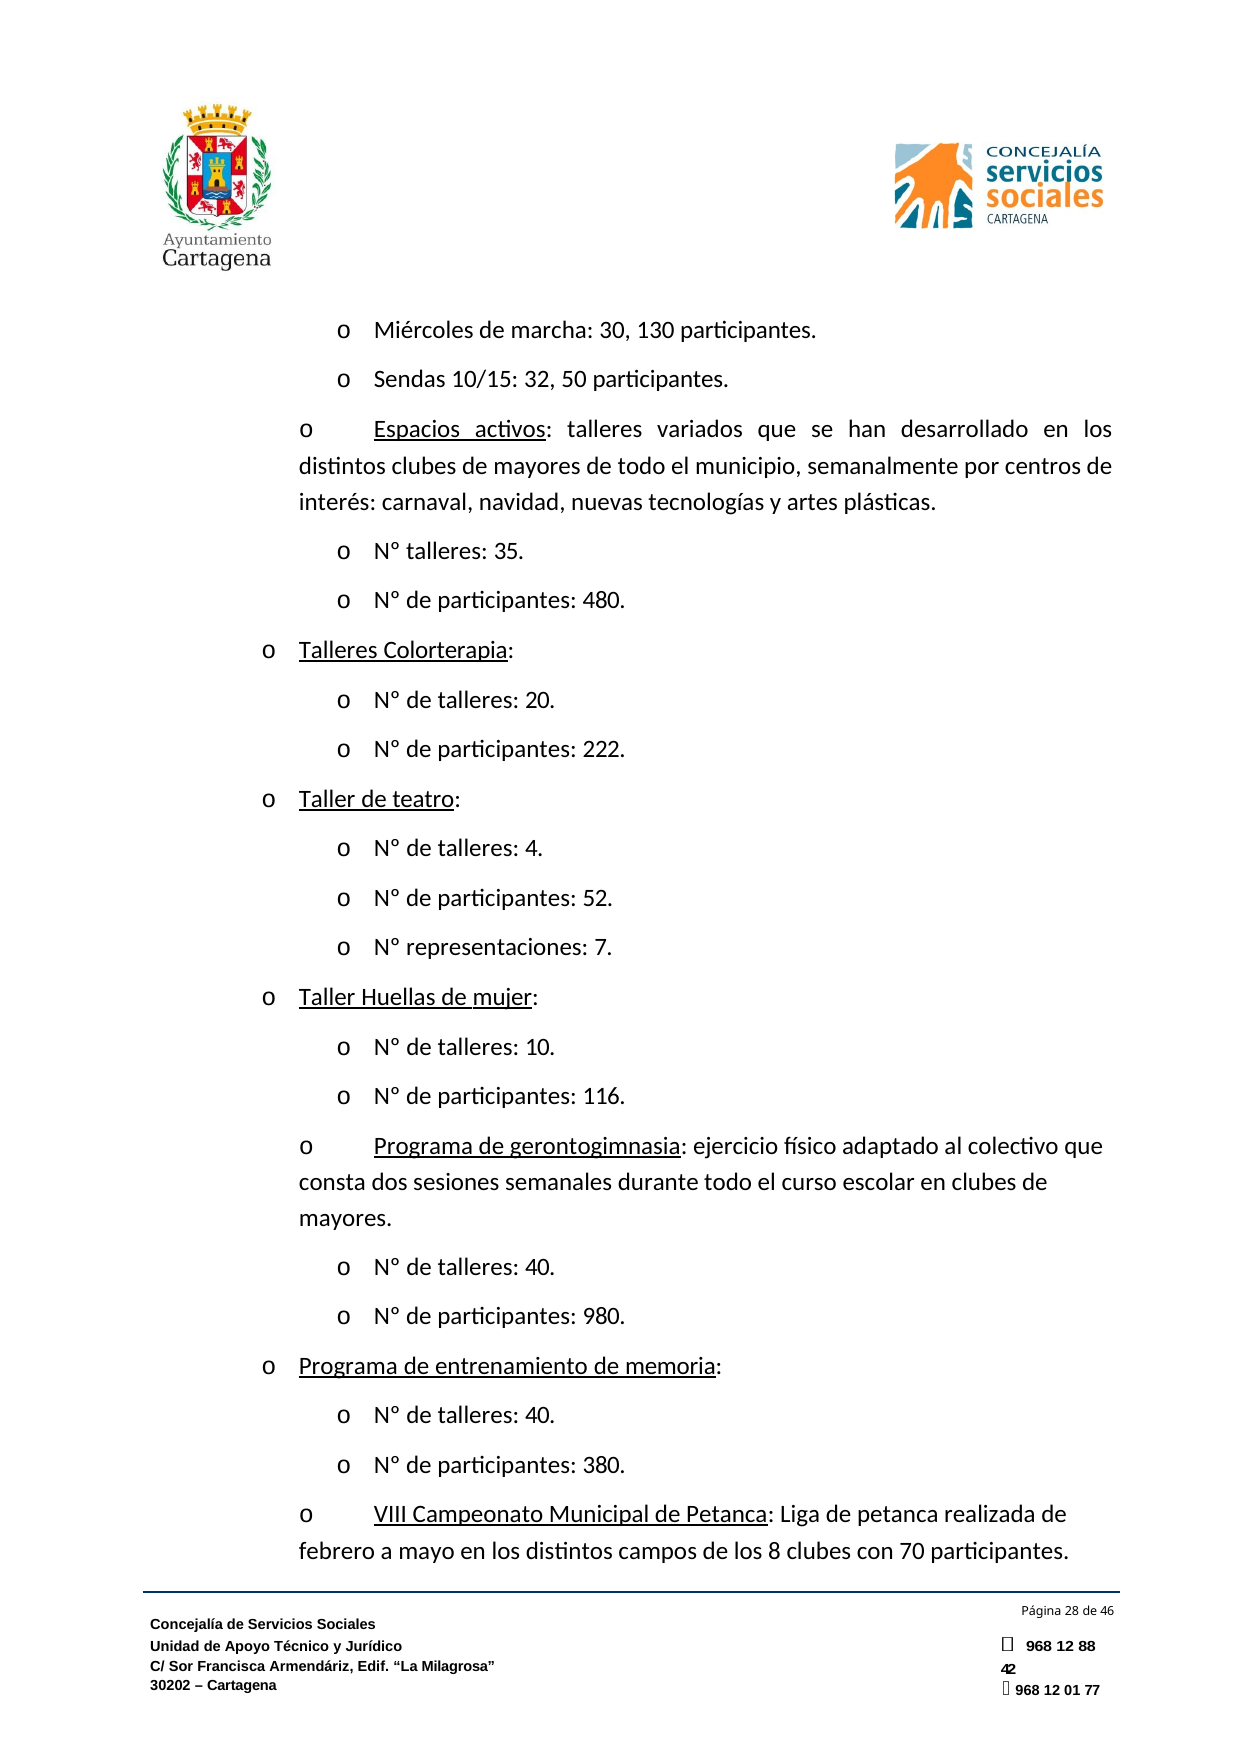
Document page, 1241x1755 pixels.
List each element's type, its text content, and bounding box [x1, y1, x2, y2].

list Sendas 10/15: 32, 50 participantes. [336, 364, 1167, 395]
list Nº de participantes: 52. [336, 882, 1167, 914]
list Espacios activos: talleres variados que se han desarrollado en los distintos clubes de mayores de todo el municipio, semanalmente por centros de interés: carnaval, navidad, nuevas tecnologías y artes plásticas. [299, 413, 1113, 516]
list Programa de entrenamiento de memoria: [261, 1350, 1167, 1382]
list Talleres Colorterapia: [261, 634, 1167, 666]
list Nº talleres: 35. [336, 535, 1167, 567]
list Nº de participantes: 980. [336, 1300, 1167, 1332]
list Nº de talleres: 4. [336, 832, 1167, 864]
list Nº de participantes: 116. [336, 1081, 1167, 1112]
list Taller de teatro: [261, 783, 1167, 815]
list Nº de participantes: 480. [336, 584, 1167, 616]
list Taller Huellas de mujer: [261, 981, 1167, 1013]
list Nº de participantes: 380. [336, 1449, 1167, 1481]
list Nº de talleres: 10. [336, 1031, 1167, 1062]
list Nº de participantes: 222. [336, 733, 1167, 765]
list Nº de talleres: 20. [336, 684, 1167, 716]
list Nº de talleres: 40. [336, 1251, 1167, 1282]
list VIII Campeonato Municipal de Petanca: Liga de petanca realizada de febrero a mayo en los distintos campos de los 8 clubes con 70 participantes. [299, 1498, 1113, 1566]
list Nº de talleres: 40. [336, 1399, 1167, 1431]
list Miércoles de marcha: 30, 130 participantes. [336, 314, 1167, 346]
list Nº representaciones: 7. [336, 932, 1167, 963]
list Programa de gerontogimnasia: ejercicio físico adaptado al colectivo que consta dos sesiones semanales durante todo el curso escolar en clubes de mayores. [299, 1130, 1113, 1232]
